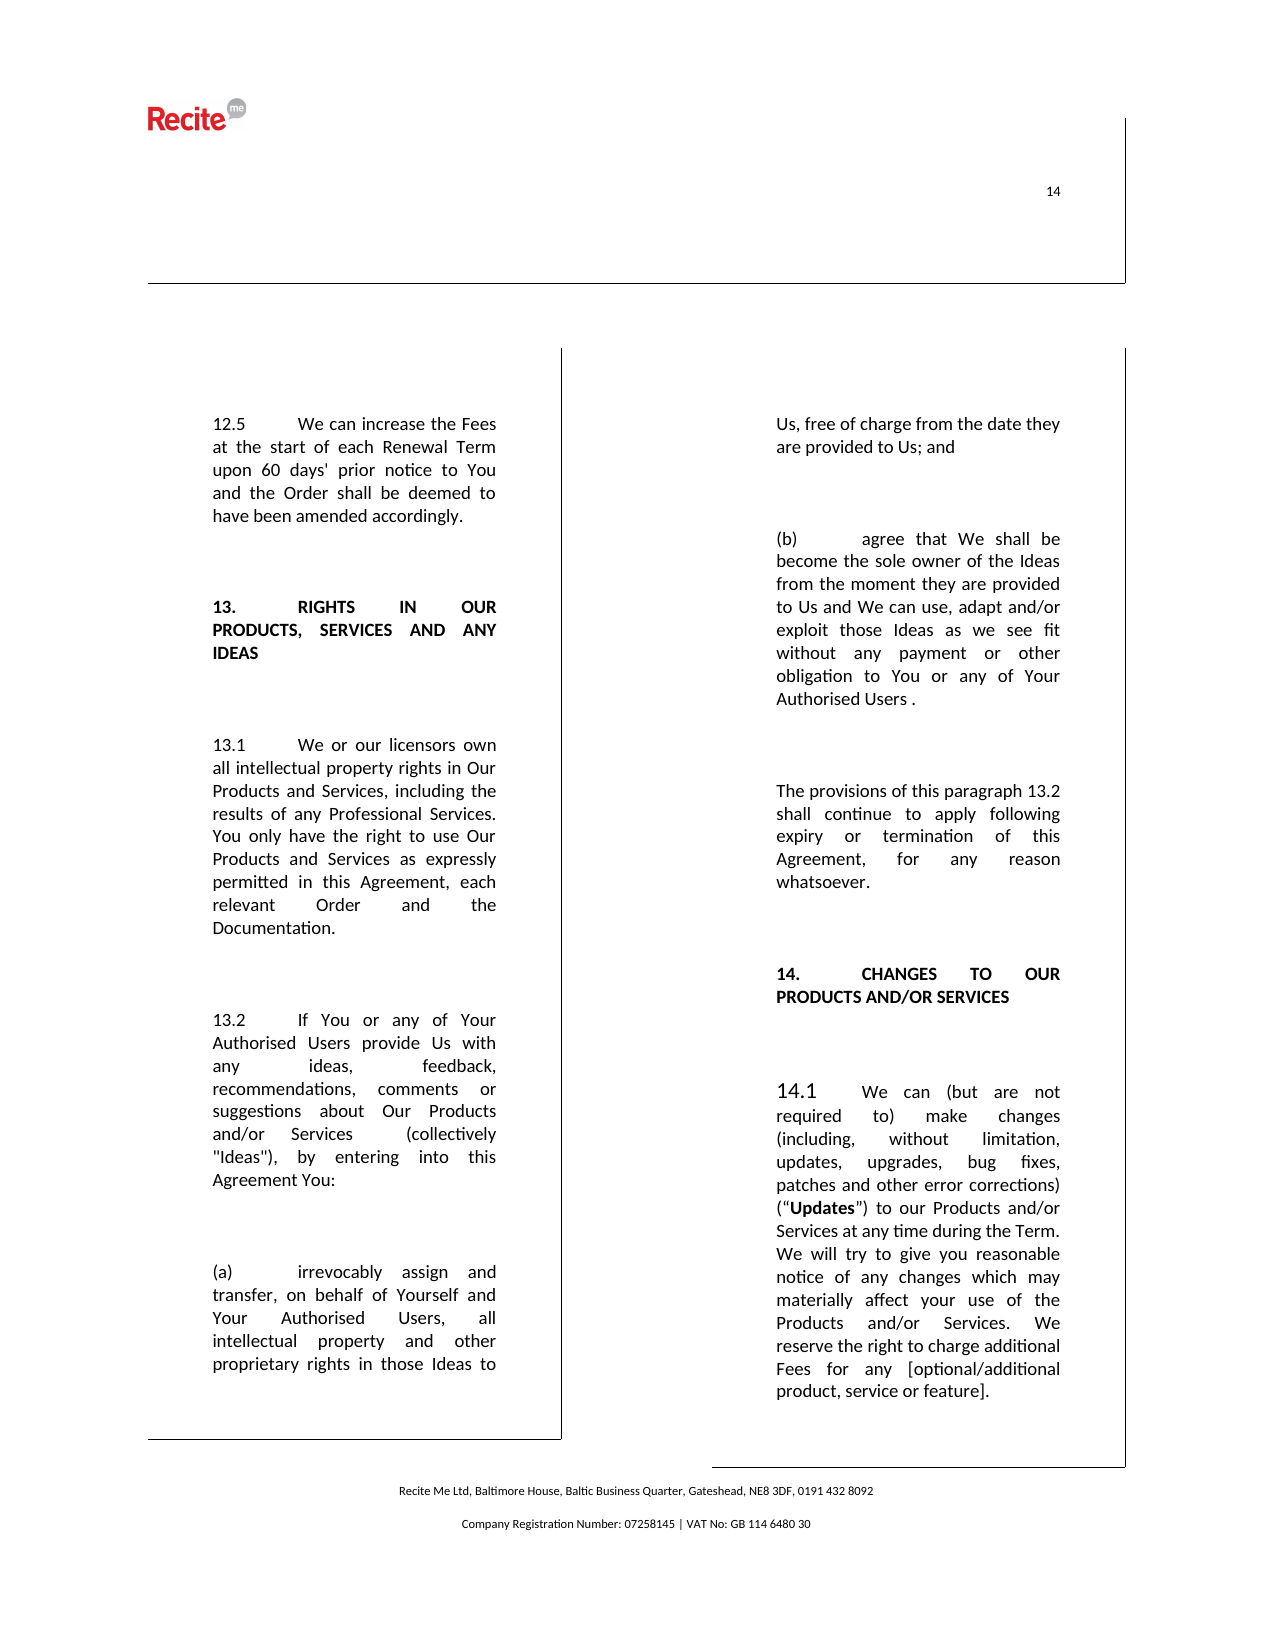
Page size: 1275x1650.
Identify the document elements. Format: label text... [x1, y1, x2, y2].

list agree that We shall be become the sole owner of the Ideas from the moment they are provided to Us and We can use, adapt and/or exploit those Ideas as we see fit without any payment or other obligation to You or any of Your Authorised Users . [712, 462, 1125, 714]
list CHANGES TO OUR PRODUCTS AND/OR SERVICES [712, 897, 1125, 1012]
list irrevocably assign and transfer, on behalf of Yourself and Your Authorised Users, all intellectual property and other proprietary rights in those Ideas to [148, 1195, 561, 1439]
list Us, free of charge from the date they are provided to Us; and [712, 347, 1125, 462]
list We can increase the Fees at the start of each Renewal Term upon 60 days' prior notice to You and the Order shall be deemed to have been amended accordingly. [148, 347, 561, 531]
list RIGHTS IN OUR PRODUCTS, SERVICES AND ANY IDEAS [148, 531, 561, 668]
list If You or any of Your Authorised Users provide Us with any ideas, feedback, recommendations, comments or suggestions about Our Products and/or Services (collectively "Ideas"), by entering into this Agreement You: [148, 943, 561, 1195]
list We or our licensors own all intellectual property rights in Our Products and Services, including the results of any Professional Services. You only have the right to use Our Products and Services as expressly permitted in this Agreement, each relevant Order and the Documentation. [148, 668, 561, 943]
text The provisions of this paragraph 13.2 shall continue to apply following expiry or termination of this Agreement, for any reason whatsoever. [712, 714, 1125, 897]
list We can (but are not required to) make changes (including, without limitation, updates, upgrades, bug fixes, patches and other error corrections) (“Updates”) to our Products and/or Services at any time during the Term. We will try to give you reasonable notice of any changes which may materially affect your use of the Products and/or Services. We reserve the right to charge additional Fees for any [optional/additional product, service or feature]. [712, 1012, 1125, 1467]
